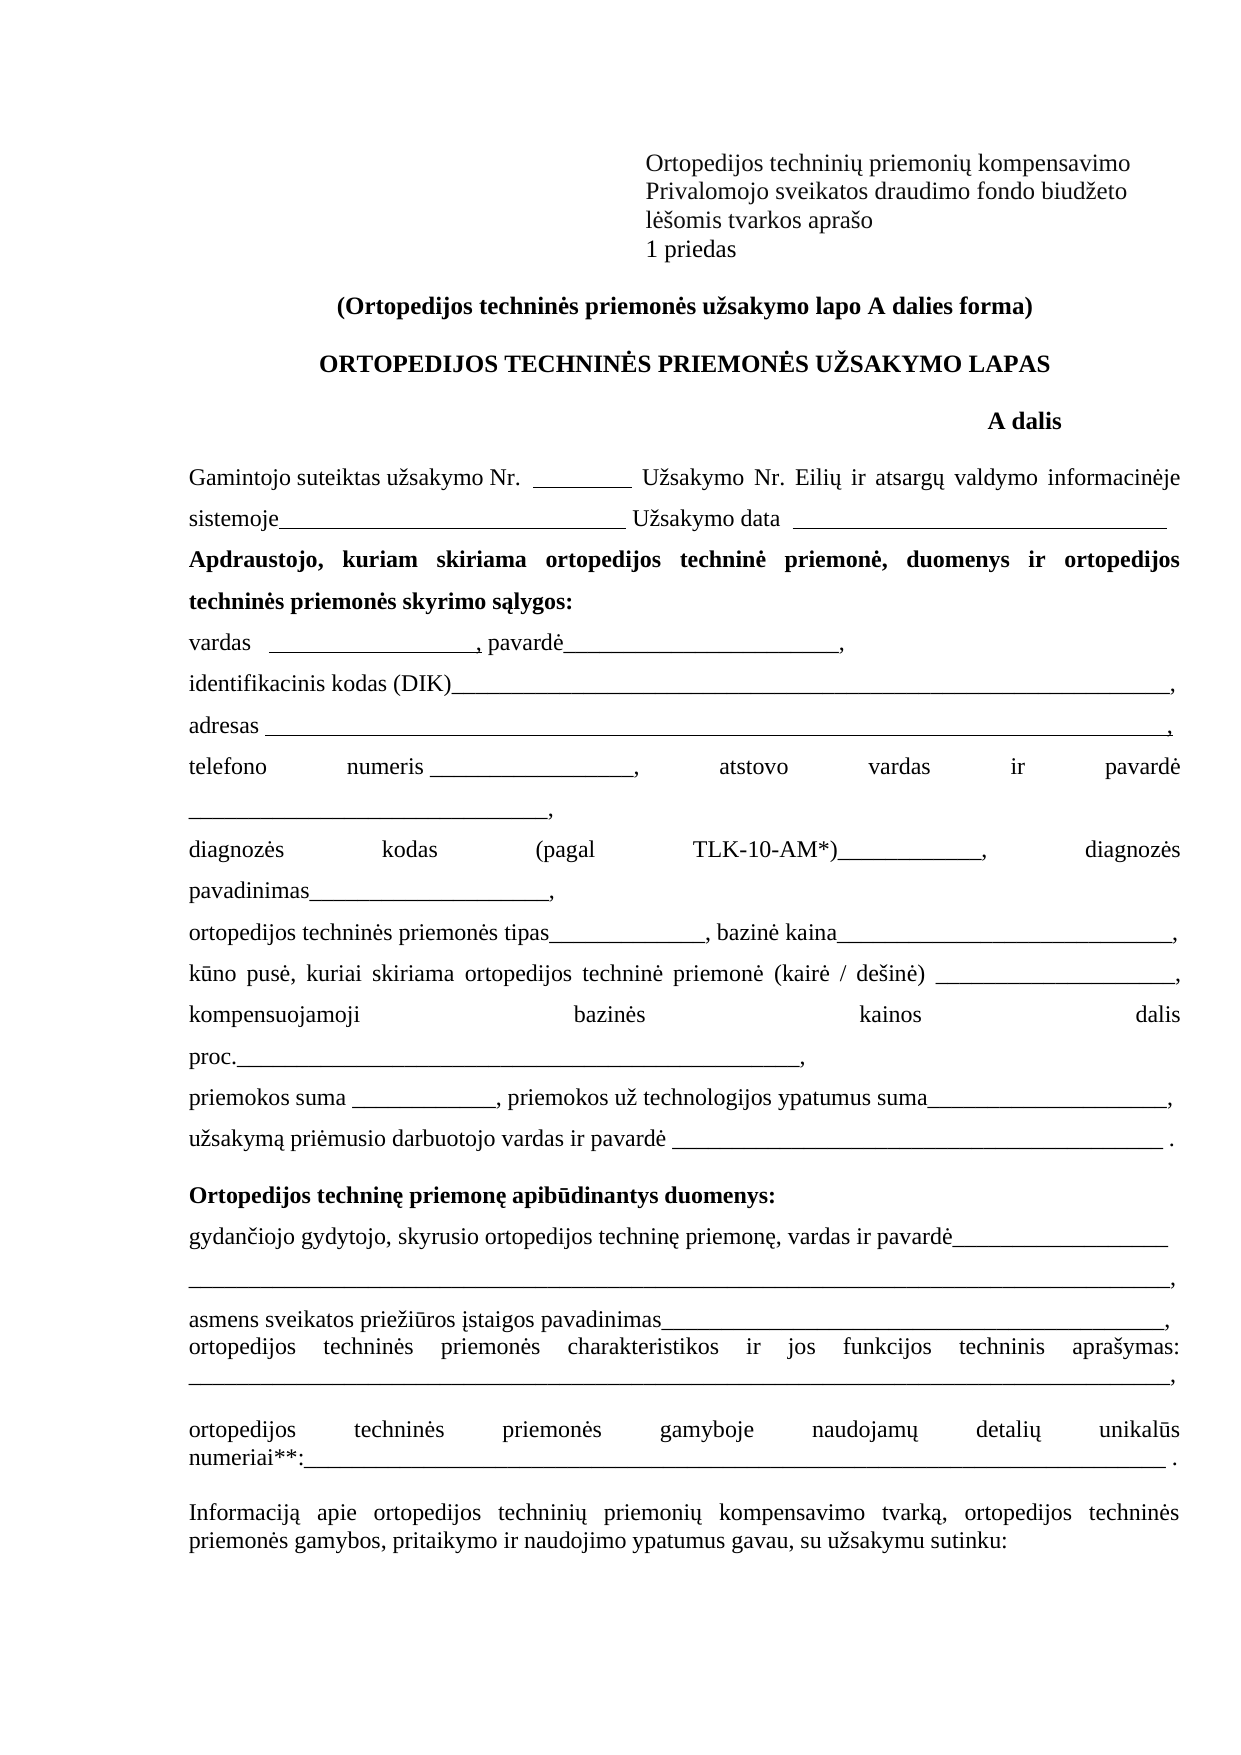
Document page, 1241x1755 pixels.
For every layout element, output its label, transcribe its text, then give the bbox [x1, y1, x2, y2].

text lėšomis tvarkos aprašo [583, 205, 1181, 234]
text kūno pusė, kuriai skiriama ortopedijos techninė priemonė (kairė / dešinė) ____________________, kompensuojamoji bazinės kainos dalis proc._______________________________________________, [188, 959, 1181, 1069]
text ortopedijos techninės priemonės gamyboje naudojamų detalių unikalūs numeriai**:________________________________________________________________________ . [188, 1415, 1181, 1470]
text telefono numeris _________________, atstovo vardas ir pavardė ______________________________, [188, 752, 1181, 821]
text adresas , [188, 711, 1181, 738]
text ORTOPEDIJOS TECHNINĖS PRIEMONĖS UŽSAKYMO LAPAS [188, 349, 1181, 378]
text asmens sveikatos priežiūros įstaigos pavadinimas__________________________________________, [188, 1305, 1181, 1332]
text __________________________________________________________________________________, [188, 1263, 1181, 1291]
text ortopedijos techninės priemonės charakteristikos ir jos funkcijos techninis aprašymas: __________________________________________________________________________________, [188, 1332, 1181, 1388]
text ortopedijos techninės priemonės tipas_____________, bazinė kaina____________________________, [188, 918, 1181, 945]
text (Ortopedijos techninės priemonės užsakymo lapo A dalies forma) [188, 291, 1181, 320]
text gydančiojo gydytojo, skyrusio ortopedijos techninę priemonę, vardas ir pavardė__________________ [188, 1222, 1181, 1250]
text 1 priedas [510, 234, 1181, 263]
text užsakymą priėmusio darbuotojo vardas ir pavardė _________________________________________ . [188, 1124, 1181, 1152]
text Privalomojo sveikatos draudimo fondo biudžeto [645, 176, 1181, 205]
text vardas , pavardė_______________________, [188, 628, 1181, 656]
text Informaciją apie ortopedijos techninių priemonių kompensavimo tvarką, ortopedijos techninės priemonės gamybos, pritaikymo ir naudojimo ypatumus gavau, su užsakymu sutinku: [188, 1498, 1181, 1553]
text Ortopedijos techninių priemonių kompensavimo [645, 148, 1181, 176]
text Apdraustojo, kuriam skiriama ortopedijos techninė priemonė, duomenys ir ortopedijos techninės priemonės skyrimo sąlygos: [188, 545, 1181, 614]
text A dalis [188, 406, 1181, 435]
text diagnozės kodas (pagal TLK-10-AM*)____________, diagnozės pavadinimas____________________, [188, 835, 1181, 904]
text identifikacinis kodas (DIK)____________________________________________________________, [188, 669, 1181, 697]
text priemokos suma ____________, priemokos už technologijos ypatumus suma____________________, [188, 1083, 1181, 1111]
text Gamintojo suteiktas užsakymo Nr. Užsakymo Nr. Eilių ir atsargų valdymo informacinėje sistemoje Užsakymo data [188, 463, 1181, 532]
text Ortopedijos techninę priemonę apibūdinantys duomenys: [188, 1181, 1181, 1208]
